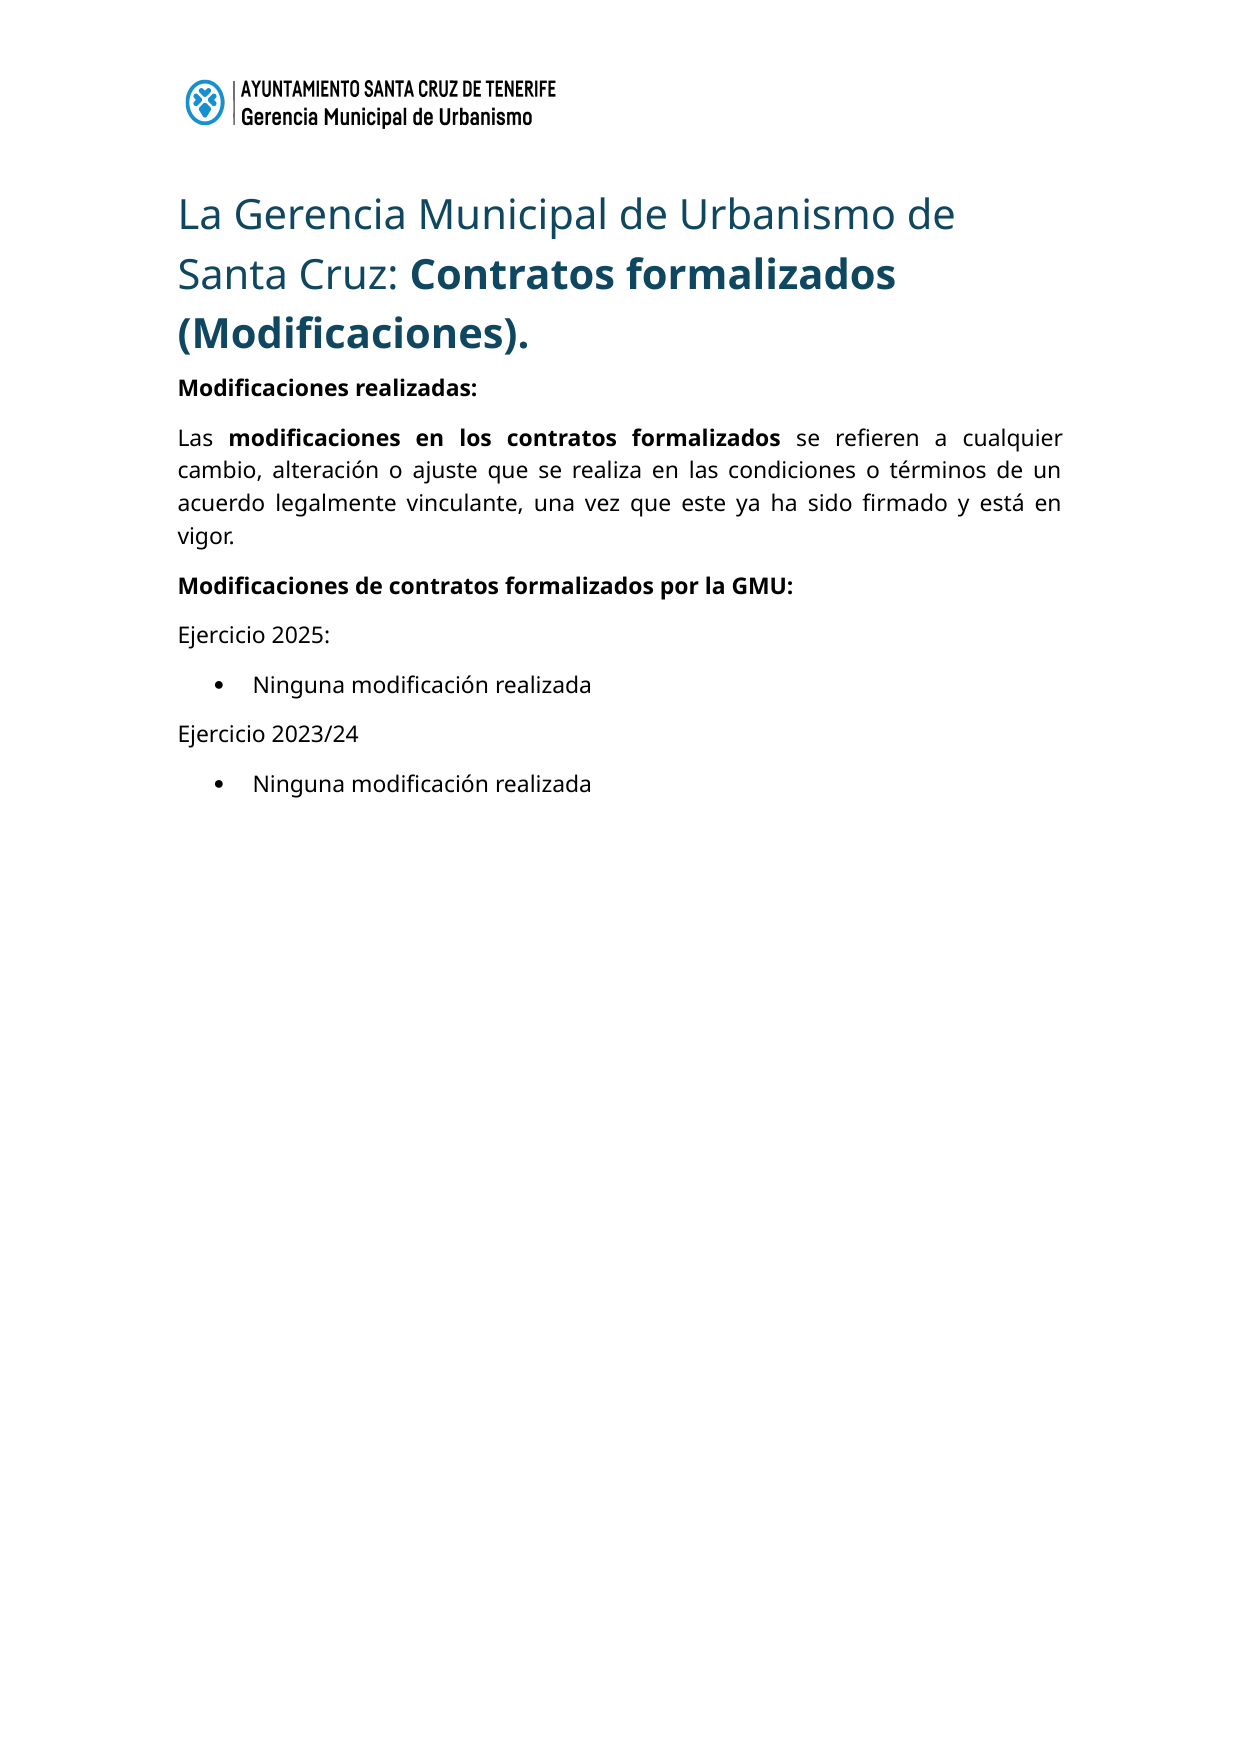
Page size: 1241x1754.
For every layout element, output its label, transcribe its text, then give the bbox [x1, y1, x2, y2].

list Ninguna modificación realizada [215, 767, 1063, 799]
text Las modificaciones en los contratos formalizados se refieren a cualquier cambio, alteración o ajuste que se realiza en las condiciones o términos de un acuerdo legalmente vinculante, una vez que este ya ha sido firmado y está en vigor. [177, 422, 1063, 551]
subtitle La Gerencia Municipal de Urbanismo de Santa Cruz: Contratos formalizados (Modificaciones). [177, 185, 1063, 361]
text Ejercicio 2025: [177, 619, 1063, 650]
list Ninguna modificación realizada [215, 668, 1063, 700]
text Ejercicio 2023/24 [177, 718, 1063, 749]
text Modificaciones de contratos formalizados por la GMU: [177, 569, 1063, 601]
text Modificaciones realizadas: [177, 372, 1063, 403]
